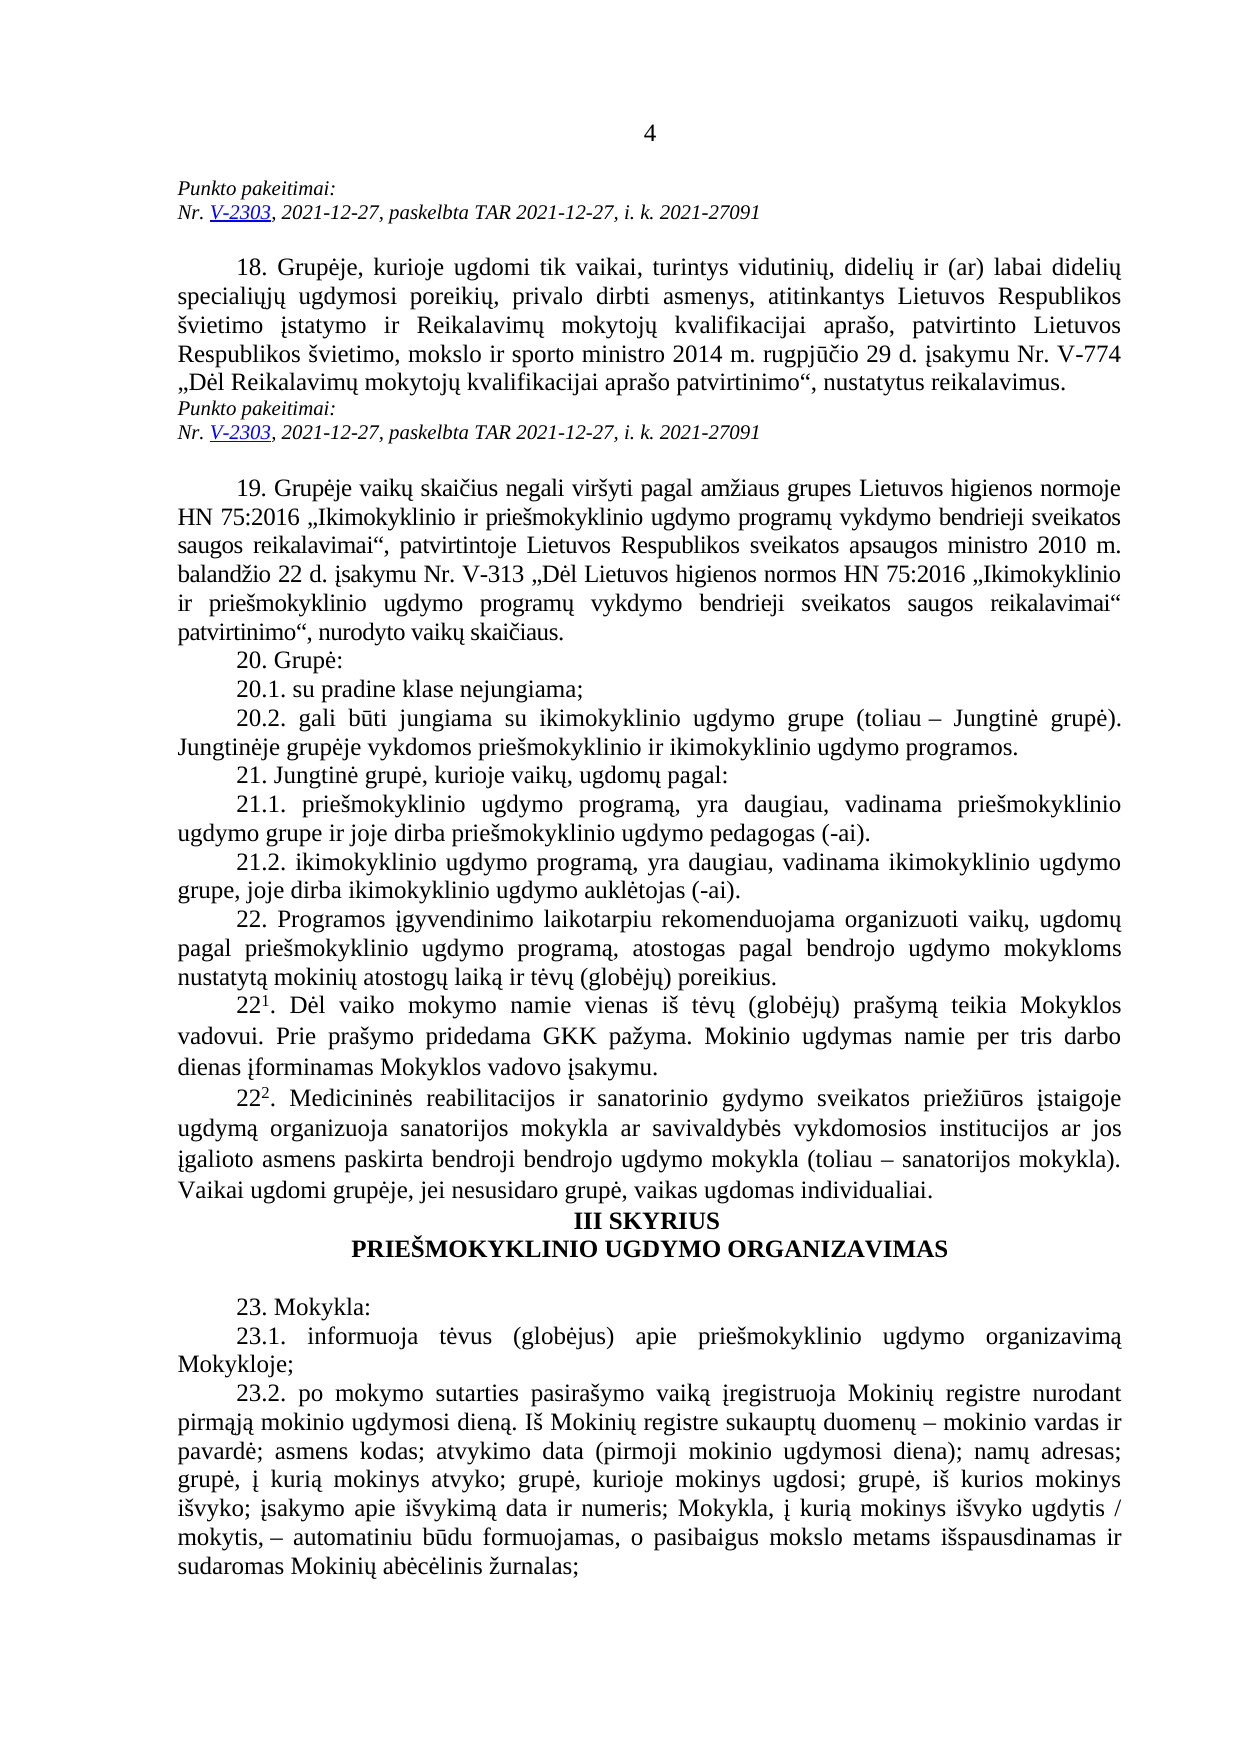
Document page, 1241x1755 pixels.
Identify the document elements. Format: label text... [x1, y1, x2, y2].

text 21.1. priešmokyklinio ugdymo programą, yra daugiau, vadinama priešmokyklinio ugdymo grupe ir joje dirba priešmokyklinio ugdymo pedagogas (-ai). [177, 789, 1122, 847]
text Nr. V-2303, 2021-12-27, paskelbta TAR 2021-12-27, i. k. 2021-27091 [177, 200, 1122, 224]
text 23. Mokykla: [177, 1292, 1122, 1321]
text Punkto pakeitimai: [177, 396, 1122, 420]
text 20.2. gali būti jungiama su ikimokyklinio ugdymo grupe (toliau – Jungtinė grupė). Jungtinėje grupėje vykdomos priešmokyklinio ir ikimokyklinio ugdymo programos. [177, 703, 1122, 761]
text Nr. V-2303, 2021-12-27, paskelbta TAR 2021-12-27, i. k. 2021-27091 [177, 420, 1122, 444]
text 20. Grupė: [177, 646, 1122, 674]
text 221. Dėl vaiko mokymo namie vienas iš tėvų (globėjų) prašymą teikia Mokyklos vadovui. Prie prašymo pridedama GKK pažyma. Mokinio ugdymas namie per tris darbo dienas įforminamas Mokyklos vadovo įsakymu. [177, 991, 1122, 1081]
text 20.1. su pradine klase nejungiama; [177, 674, 1122, 703]
text PRIEŠMOKYKLINIO UGDYMO ORGANIZAVIMAS [177, 1234, 1122, 1263]
text III SKYRIUS [177, 1206, 1122, 1234]
text 22. Programos įgyvendinimo laikotarpiu rekomenduojama organizuoti vaikų, ugdomų pagal priešmokyklinio ugdymo programą, atostogas pagal bendrojo ugdymo mokykloms nustatytą mokinių atostogų laiką ir tėvų (globėjų) poreikius. [177, 904, 1122, 991]
text Punkto pakeitimai: [177, 176, 1122, 200]
text 19. Grupėje vaikų skaičius negali viršyti pagal amžiaus grupes Lietuvos higienos normoje HN 75:2016 „Ikimokyklinio ir priešmokyklinio ugdymo programų vykdymo bendrieji sveikatos saugos reikalavimai“, patvirtintoje Lietuvos Respublikos sveikatos apsaugos ministro 2010 m. balandžio 22 d. įsakymu Nr. V-313 „Dėl Lietuvos higienos normos HN 75:2016 „Ikimokyklinio ir priešmokyklinio ugdymo programų vykdymo bendrieji sveikatos saugos reikalavimai“ patvirtinimo“, nurodyto vaikų skaičiaus. [177, 473, 1122, 646]
text 23.2. po mokymo sutarties pasirašymo vaiką įregistruoja Mokinių registre nurodant pirmąją mokinio ugdymosi dieną. Iš Mokinių registre sukauptų duomenų – mokinio vardas ir pavardė; asmens kodas; atvykimo data (pirmoji mokinio ugdymosi diena); namų adresas; grupė, į kurią mokinys atvyko; grupė, kurioje mokinys ugdosi; grupė, iš kurios mokinys išvyko; įsakymo apie išvykimą data ir numeris; Mokykla, į kurią mokinys išvyko ugdytis / mokytis, – automatiniu būdu formuojamas, o pasibaigus mokslo metams išspausdinamas ir sudaromas Mokinių abėcėlinis žurnalas; [177, 1378, 1122, 1579]
text 222. Medicininės reabilitacijos ir sanatorinio gydymo sveikatos priežiūros įstaigoje ugdymą organizuoja sanatorijos mokykla ar savivaldybės vykdomosios institucijos ar jos įgalioto asmens paskirta bendroji bendrojo ugdymo mokykla (toliau – sanatorijos mokykla). Vaikai ugdomi grupėje, jei nesusidaro grupė, vaikas ugdomas individualiai. [177, 1083, 1122, 1204]
text 18. Grupėje, kurioje ugdomi tik vaikai, turintys vidutinių, didelių ir (ar) labai didelių specialiųjų ugdymosi poreikių, privalo dirbti asmenys, atitinkantys Lietuvos Respublikos švietimo įstatymo ir Reikalavimų mokytojų kvalifikacijai aprašo, patvirtinto Lietuvos Respublikos švietimo, mokslo ir sporto ministro 2014 m. rugpjūčio 29 d. įsakymu Nr. V-774 „Dėl Reikalavimų mokytojų kvalifikacijai aprašo patvirtinimo“, nustatytus reikalavimus. [177, 252, 1122, 396]
text 23.1. informuoja tėvus (globėjus) apie priešmokyklinio ugdymo organizavimą Mokykloje; [177, 1321, 1122, 1378]
text 21. Jungtinė grupė, kurioje vaikų, ugdomų pagal: [177, 761, 1122, 789]
text 21.2. ikimokyklinio ugdymo programą, yra daugiau, vadinama ikimokyklinio ugdymo grupe, joje dirba ikimokyklinio ugdymo auklėtojas (-ai). [177, 847, 1122, 904]
